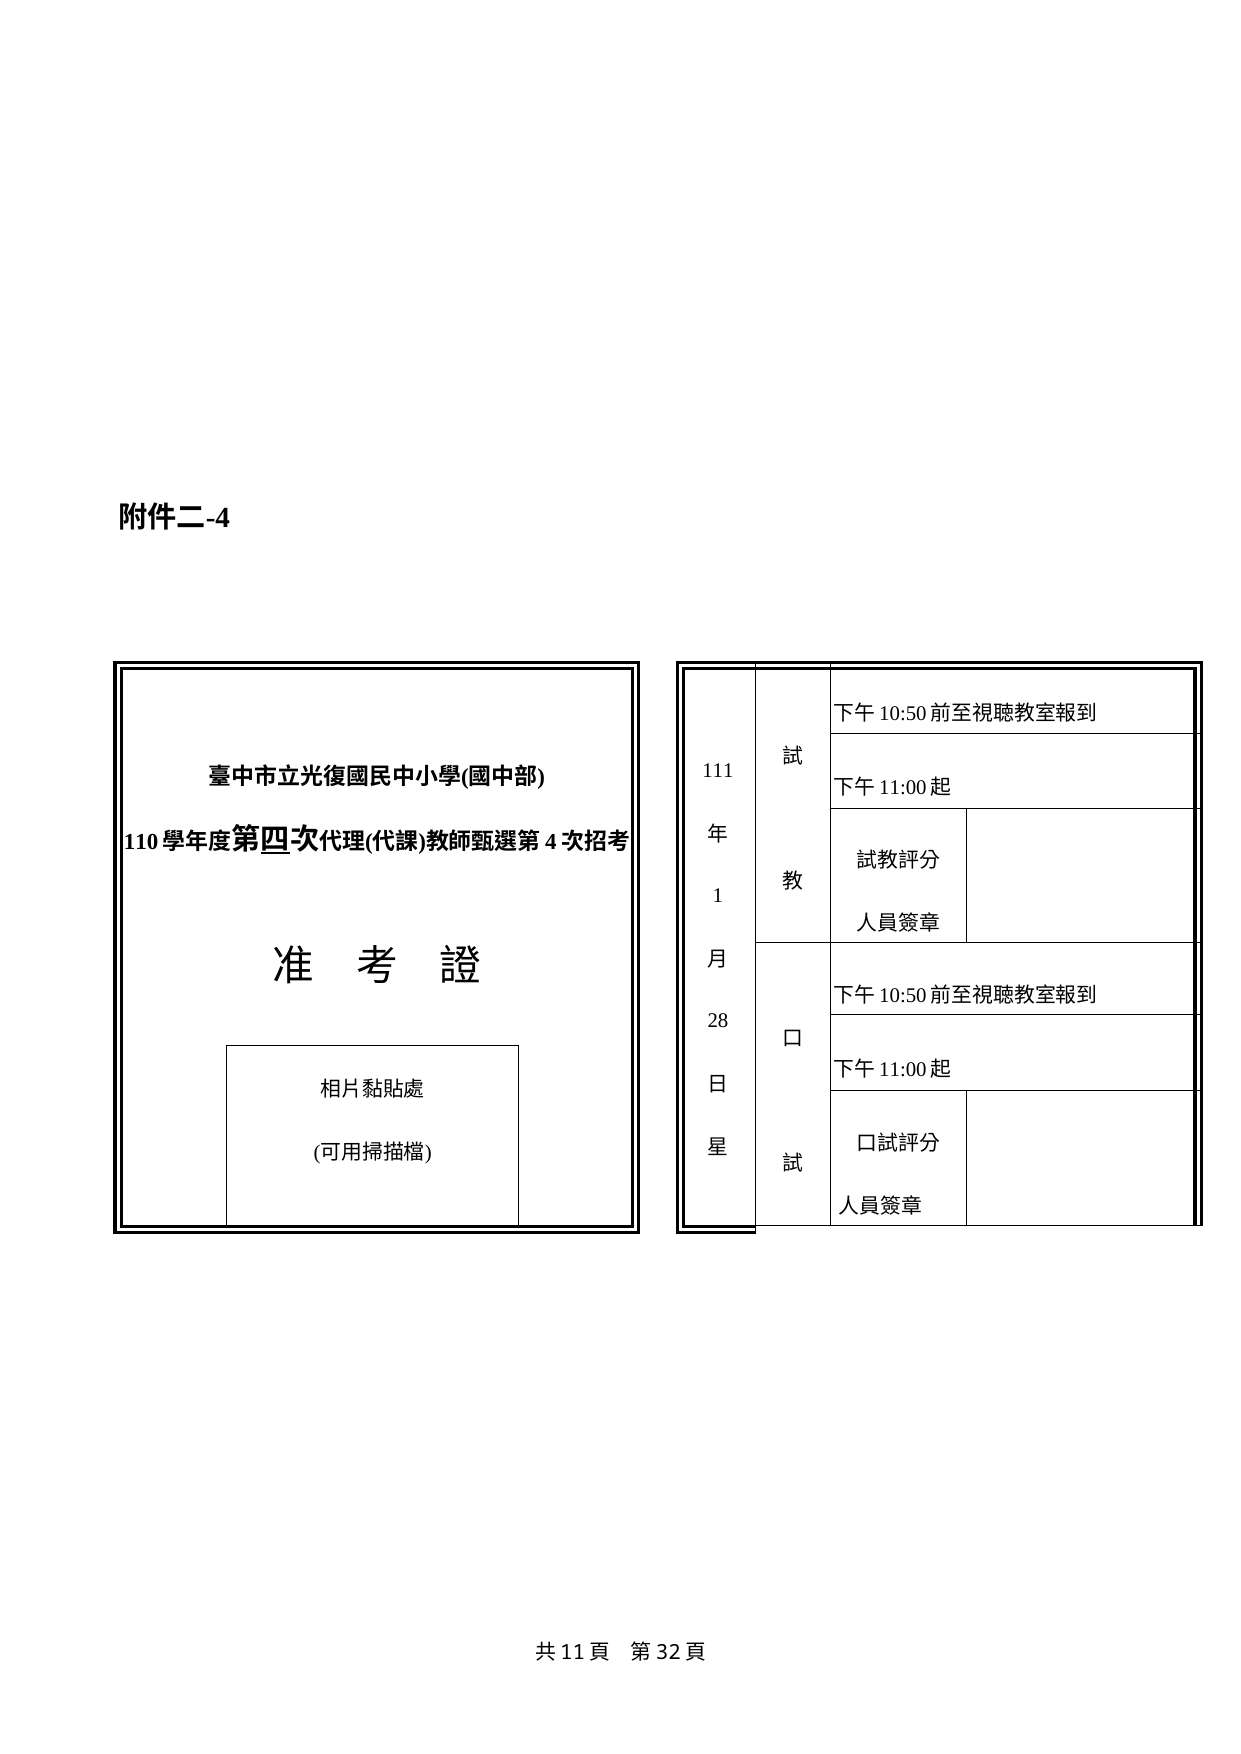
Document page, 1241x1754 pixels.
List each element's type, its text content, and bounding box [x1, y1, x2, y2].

table_cell 口 試 [756, 943, 830, 1225]
table_cell 下午11:00起 [831, 1015, 1193, 1090]
table_cell 試教評分 人員簽章 [831, 809, 966, 942]
table_header 111 年 1 月 28 日 星 [680, 664, 755, 1225]
table_header 臺中市立光復國民中小學(國中部) 110學年度第四次代理(代課)教師甄選第4次招考 准 考 證 [118, 664, 635, 1225]
table_header [640, 661, 676, 1225]
table_cell 口試評分 人員簽章 [831, 1091, 966, 1225]
table_cell [967, 809, 1193, 942]
text 附件二-4 [118, 473, 1122, 536]
table_header 相片黏貼處 (可用掃描檔) [227, 1046, 518, 1225]
table_header 下午10:50前至視聴教室報到 [831, 664, 1198, 733]
table_cell [967, 1091, 1193, 1225]
table_header 試 教 [756, 670, 830, 942]
table_cell 下午11:00起 [831, 734, 1193, 808]
table_cell 下午10:50前至視聴教室報到 [831, 943, 1193, 1014]
